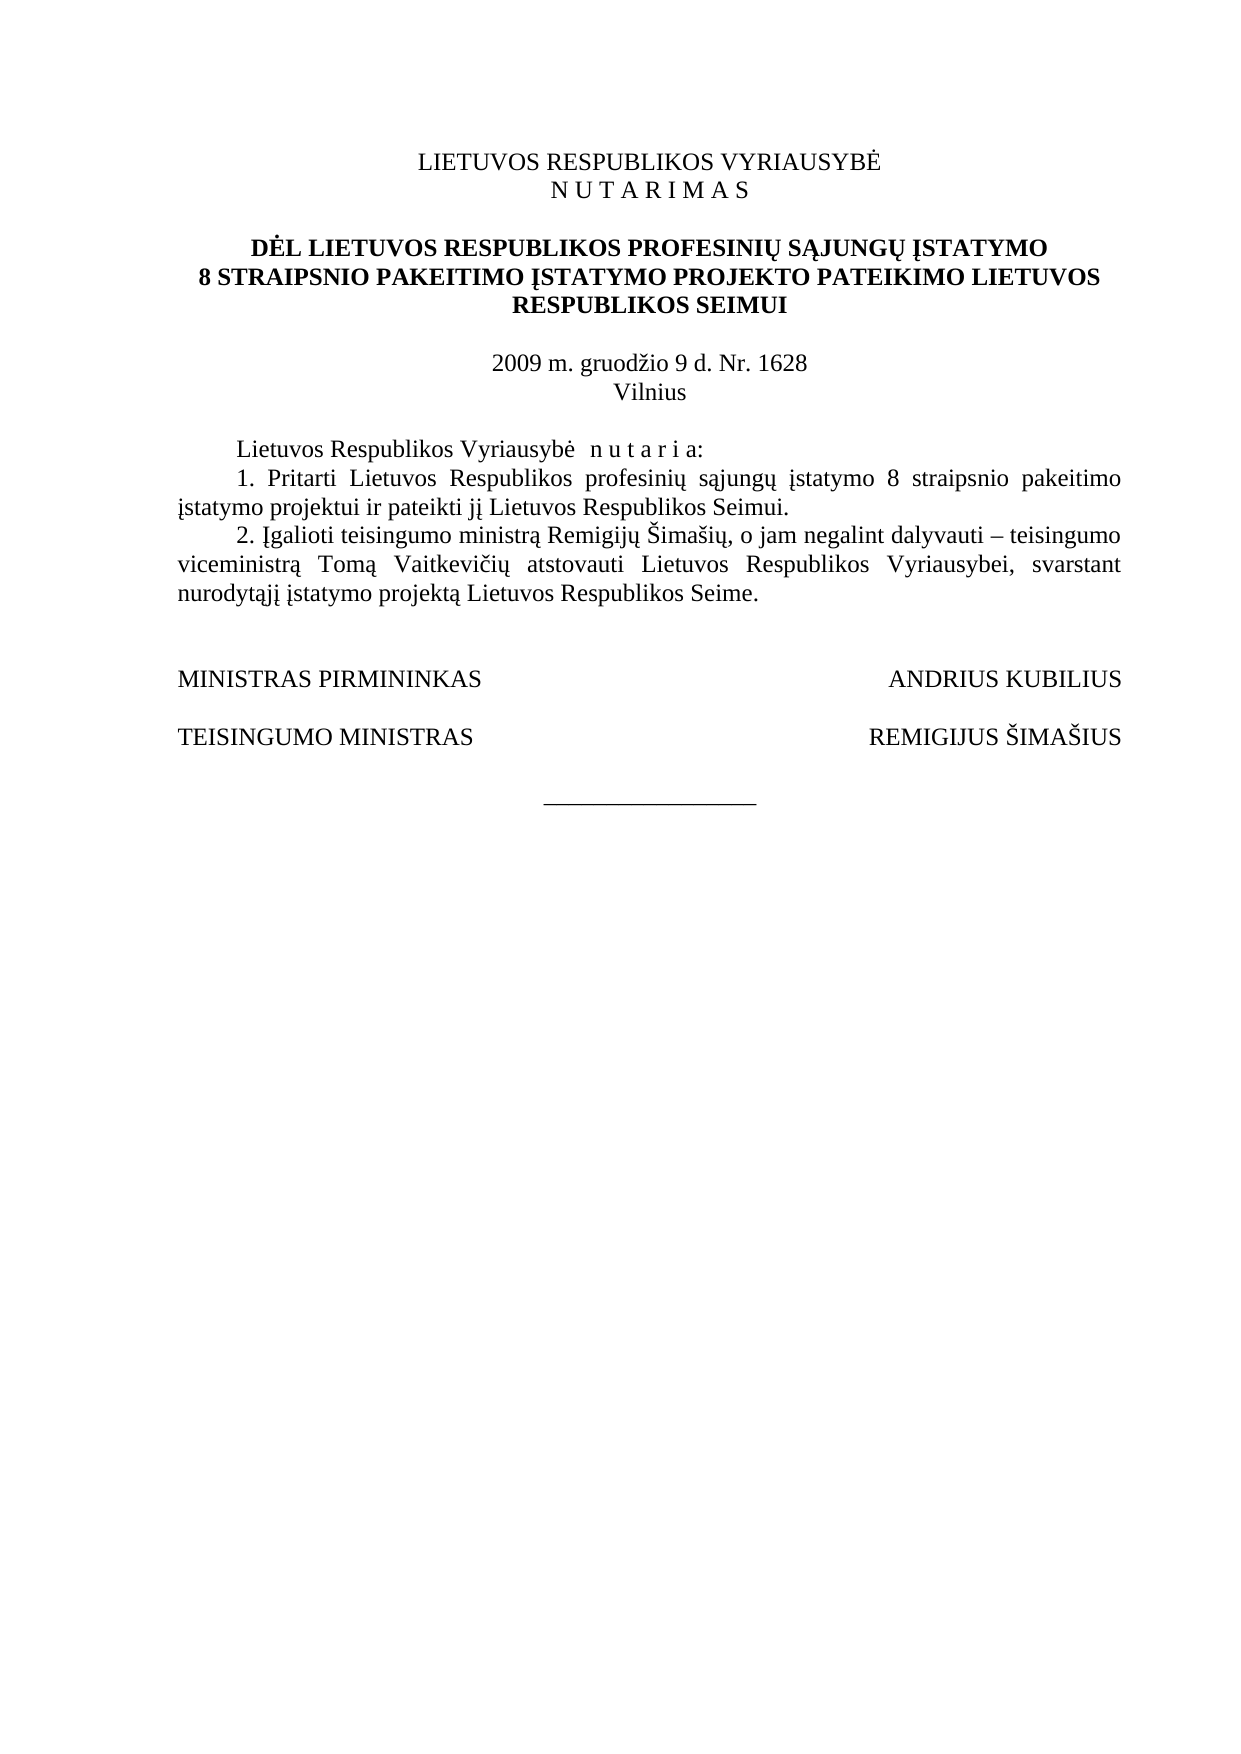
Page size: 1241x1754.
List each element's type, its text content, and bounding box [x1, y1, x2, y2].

text DĖL LIETUVOS RESPUBLIKOS PROFESINIŲ SĄJUNGŲ ĮSTATYMO 8 STRAIPSNIO PAKEITIMO ĮSTATYMO PROJEKTO PATEIKIMO LIETUVOS RESPUBLIKOS SEIMUI [177, 233, 1122, 319]
text _________________ [177, 779, 1122, 808]
text Lietuvos Respublikos Vyriausybė [177, 147, 1122, 176]
text NUTARIMAS [177, 176, 1122, 204]
text Lietuvos Respublikos Vyriausybė nutaria: [177, 434, 1122, 463]
text TEISINGUMO MINISTRAS REMIGIJUS ŠIMAŠIUS [177, 722, 1122, 751]
text 2009 m. gruodžio 9 d. Nr. 1628 [177, 348, 1122, 377]
text MINISTRAS PIRMININKAS ANDRIUS KUBILIUS [177, 664, 1122, 693]
text 1. Pritarti Lietuvos Respublikos profesinių sąjungų įstatymo 8 straipsnio pakeitimo įstatymo projektui ir pateikti jį Lietuvos Respublikos Seimui. [177, 463, 1122, 521]
text 2. Įgalioti teisingumo ministrą Remigijų Šimašių, o jam negalint dalyvauti – teisingumo viceministrą Tomą Vaitkevičių atstovauti Lietuvos Respublikos Vyriausybei, svarstant nurodytąjį įstatymo projektą Lietuvos Respublikos Seime. [177, 521, 1122, 607]
text Vilnius [177, 377, 1122, 406]
